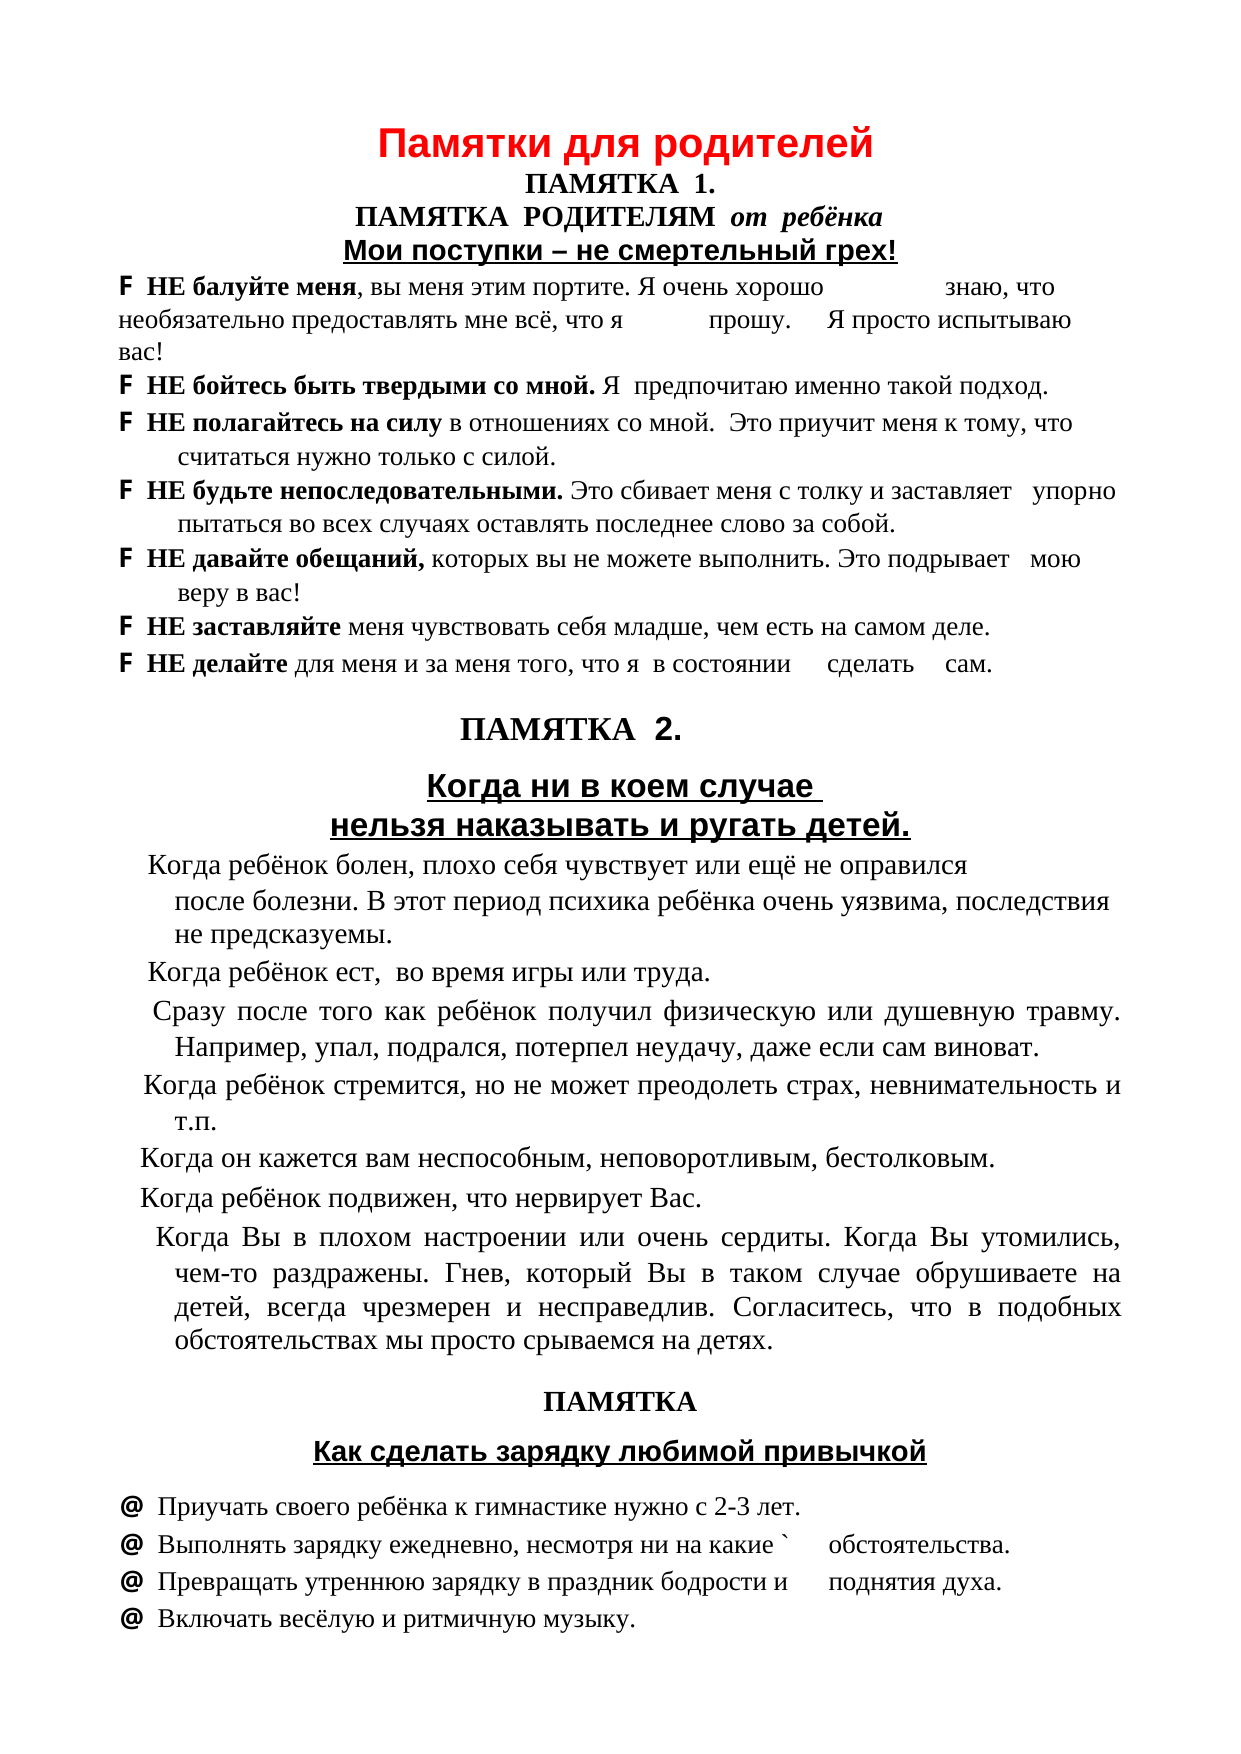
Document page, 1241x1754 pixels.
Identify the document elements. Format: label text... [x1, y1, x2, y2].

text F НЕ балуйте меня, вы меня этим портите. Я очень хорошо знаю, что необязательно предоставлять мне всё, что я прошу. Я просто испытываю вас! [118, 267, 1122, 366]
text Как сделать зарядку любимой привычкой [118, 1434, 1122, 1468]
text F НЕ заставляйте меня чувствовать себя младше, чем есть на самом деле. [118, 607, 1122, 644]
text F НЕ полагайтесь на силу в отношениях со мной. Это приучит меня к тому, что считаться нужно только с силой. [118, 403, 1122, 471]
text @ Превращать утреннюю зарядку в праздник бодрости и поднятия духа. [88, 1562, 1050, 1598]
text ПАМЯТКА 2. [118, 708, 1122, 747]
text Памятки для родителей [118, 118, 1122, 166]
text @ Выполнять зарядку ежедневно, несмотря ни на какие ` обстоятельства. [88, 1525, 1050, 1562]
text после болезни. В этот период психика ребёнка очень уязвима, последствия [174, 883, 1122, 916]
text F НЕ давайте обе­щаний, которых вы не можете выполнить. Это подрывает мою веру в вас! [118, 539, 1122, 607]
text Мои поступки – не смертельный грех! [118, 233, 1122, 267]
text  Когда ребёнок ест, во время игры или труда. [118, 950, 1122, 990]
text  Когда ребёнок подвижен, что нервирует Вас. [118, 1176, 1122, 1216]
text Когда ни в коем случае [118, 766, 1122, 805]
text ПАМЯТКА РОДИТЕЛЯМ от ребёнка [118, 199, 1122, 233]
text  Сразу после того как ребёнок получил физическую или душевную травму. Например, упал, подрался, потерпел неудачу, даже если сам виноват. [118, 990, 1122, 1063]
text ПАМЯТКА 1. [118, 166, 1122, 199]
text  Когда ребёнок болен, плохо себя чувствует или ещё не оправился [118, 843, 1122, 883]
text F НЕ будьте непоследова­тельными. Это сбивает меня с толку и заставляет упор­но пытаться во всех случаях оставлять последнее слово за собой. [118, 471, 1122, 539]
text @ Включать весёлую и ритмичную музыку. [88, 1598, 1050, 1635]
text не предсказуемы. [174, 916, 1122, 950]
text  Когда он кажется вам неспособным, неповоротливым, бестолковым. [118, 1136, 1122, 1176]
text F НЕ делайте для меня и за меня того, что я в состоянии сделать сам. [118, 644, 1122, 681]
text  Когда Вы в плохом настроении или очень сердиты. Когда Вы утомились, чем-то раздражены. Гнев, который Вы в таком случае обрушиваете на детей, всегда чрезмерен и несправедлив. Согласитесь, что в подобных обстоятельствах мы просто срываемся на детях. [118, 1216, 1122, 1356]
text @ Приучать своего ребёнка к гимнастике нужно с 2-3 лет. [88, 1484, 1050, 1524]
text F НЕ бойтесь быть тверды­ми со мной. Я предпочитаю именно такой подход. [118, 366, 1122, 403]
text нельзя наказывать и ругать детей. [118, 805, 1122, 843]
text  Когда ребёнок стремится, но не может преодолеть страх, невнимательность и т.п. [118, 1063, 1122, 1136]
text ПАМЯТКА [118, 1384, 1122, 1417]
